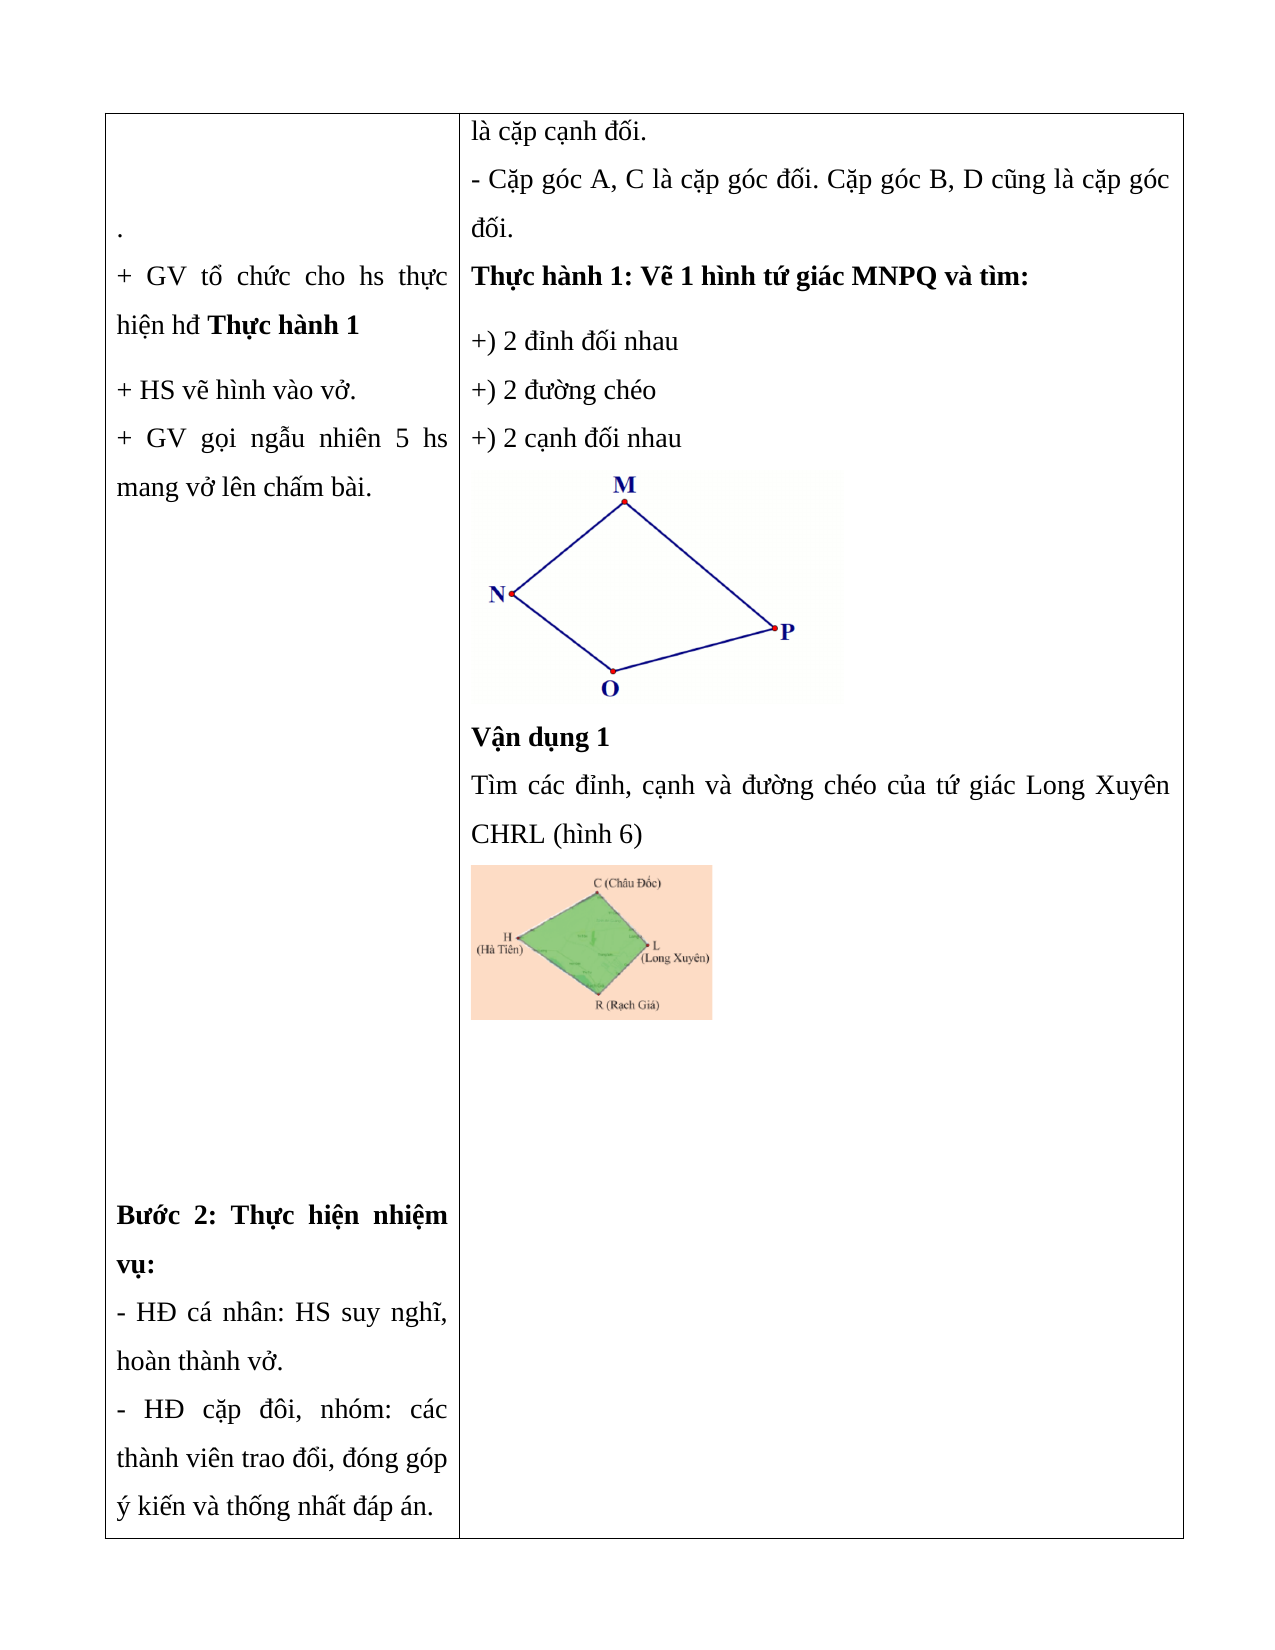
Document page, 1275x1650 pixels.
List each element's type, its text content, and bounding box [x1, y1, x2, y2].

table_cell . + GV tổ chức cho hs thực hiện hđ Thực hành 1 + HS vẽ hình vào vở. + GV gọi ngẫu nhiên 5 hs mang vở lên chấm bài. Bước 2: Thực hiện nhiệm vụ: - HĐ cá nhân: HS suy nghĩ, hoàn thành vở. - HĐ cặp đôi, nhóm: các thành viên trao đổi, đóng góp ý kiến và thống nhất đáp án. [106, 114, 459, 1538]
table_cell là cặp cạnh đối. - Cặp góc A, C là cặp góc đối. Cặp góc B, D cũng là cặp góc đối. Thực hành 1: Vẽ 1 hình tứ giác MNPQ và tìm: +) 2 đỉnh đối nhau +) 2 đường chéo +) 2 cạnh đối nhau Vận dụng 1 Tìm các đỉnh, cạnh và đường chéo của tứ giác Long Xuyên CHRL (hình 6) [460, 114, 1183, 1538]
